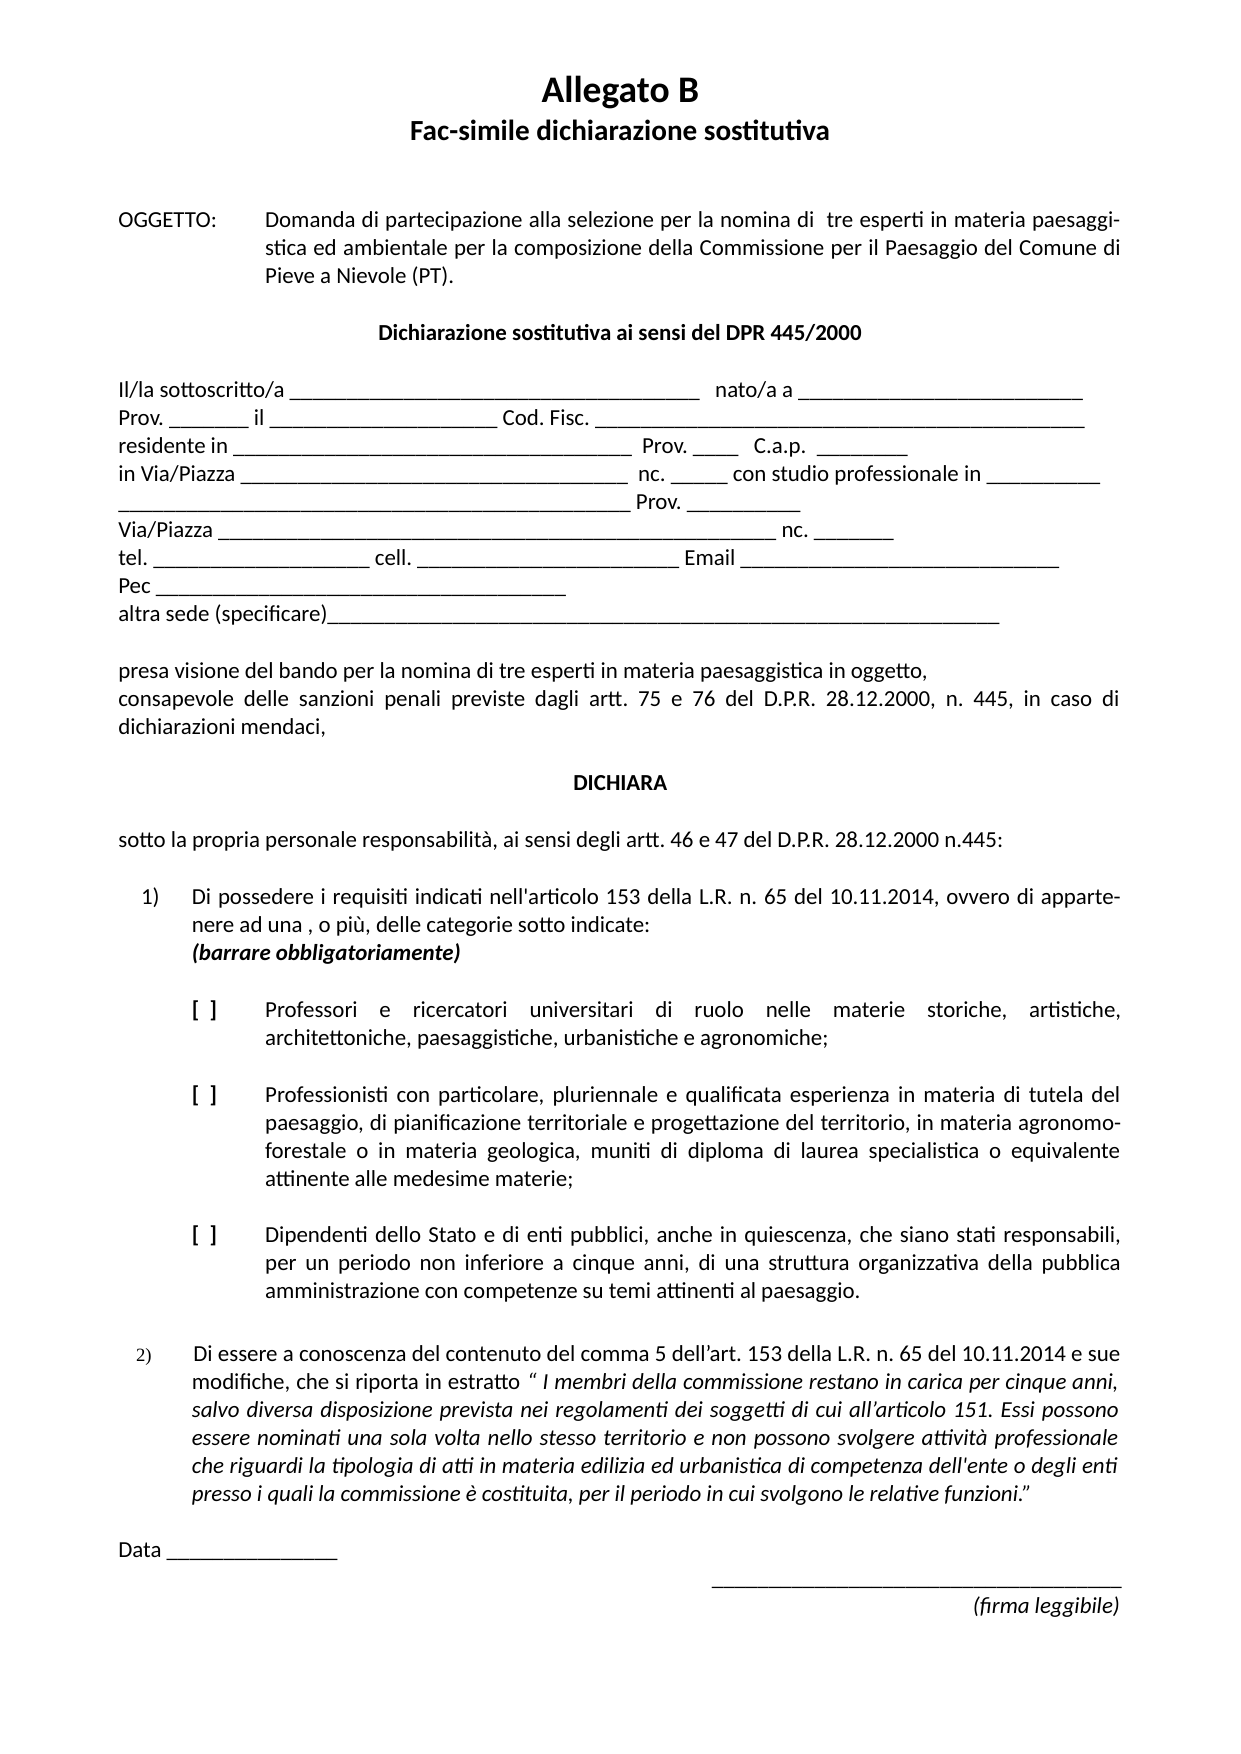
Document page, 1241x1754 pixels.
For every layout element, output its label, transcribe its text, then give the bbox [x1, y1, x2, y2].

text Il/la sottoscritto/a ____________________________________ nato/a a _________________________ [118, 375, 1122, 403]
text Prov. _______ il ____________________ Cod. Fisc. ___________________________________________ [118, 403, 1122, 431]
text ____________________________________ [118, 1563, 1122, 1591]
text (barrare obbligatoriamente) [118, 938, 1122, 966]
text 1) Di possedere i requisiti indicati nell'articolo 153 della L.R. n. 65 del 10.11.2014, ovvero di apparte-nere ad una , o più, delle categorie sotto indicate: [118, 882, 1122, 938]
text Via/Piazza _________________________________________________ nc. _______ [118, 515, 1122, 543]
text presa visione del bando per la nomina di tre esperti in materia paesaggistica in oggetto, [118, 656, 1122, 684]
text Pec ____________________________________ [118, 571, 1122, 599]
text Dichiarazione sostitutiva ai sensi del DPR 445/2000 [118, 318, 1122, 346]
text (firma leggibile) [118, 1591, 1122, 1619]
text [ ] Professionisti con particolare, pluriennale e qualificata esperienza in materia di tutela del paesaggio, di pianificazione territoriale e progettazione del territorio, in materia agronomo-forestale o in materia geologica, muniti di diploma di laurea specialistica o equivalente attinente alle medesime materie; [192, 1080, 1122, 1192]
text in Via/Piazza __________________________________ nc. _____ con studio professionale in __________ [118, 459, 1122, 487]
text OGGETTO: Domanda di partecipazione alla selezione per la nomina di tre esperti in materia paesaggi-stica ed ambientale per la composizione della Commissione per il Paesaggio del Comune di Pieve a Nievole (PT). [118, 205, 1122, 289]
text [ ] Professori e ricercatori universitari di ruolo nelle materie storiche, artistiche, architettoniche, paesaggistiche, urbanistiche e agronomiche; [192, 995, 1122, 1051]
text residente in ___________________________________ Prov. ____ C.a.p. ________ [118, 431, 1122, 459]
text altra sede (specificare)___________________________________________________________ [118, 599, 1122, 627]
text _____________________________________________ Prov. __________ [118, 487, 1122, 515]
list Di essere a conoscenza del contenuto del comma 5 dell’art. 153 della L.R. n. 65 del 10.11.2014 e sue modifiche, che si riporta in estratto “ I membri della commissione restano in carica per cinque anni, salvo diversa disposizione prevista nei regolamenti dei soggetti di cui all’articolo 151. Essi possono essere nominati una sola volta nello stesso territorio e non possono svolgere attività professionale che riguardi la tipologia di atti in materia edilizia ed urbanistica di competenza dell'ente o degli enti presso i quali la commissione è costituita, per il periodo in cui svolgono le relative funzioni.” [136, 1339, 1122, 1507]
text Allegato B [118, 66, 1122, 112]
text tel. ___________________ cell. _______________________ Email ____________________________ [118, 543, 1122, 571]
text DICHIARA [118, 768, 1122, 797]
text Data _______________ [118, 1535, 1122, 1563]
text sotto la propria personale responsabilità, ai sensi degli artt. 46 e 47 del D.P.R. 28.12.2000 n.445: [118, 825, 1122, 853]
text consapevole delle sanzioni penali previste dagli artt. 75 e 76 del D.P.R. 28.12.2000, n. 445, in caso di dichiarazioni mendaci, [118, 684, 1122, 740]
text Fac-simile dichiarazione sostitutiva [118, 112, 1122, 148]
text [ ] Dipendenti dello Stato e di enti pubblici, anche in quiescenza, che siano stati responsabili, per un periodo non inferiore a cinque anni, di una struttura organizzativa della pubblica amministrazione con competenze su temi attinenti al paesaggio. [192, 1221, 1122, 1304]
